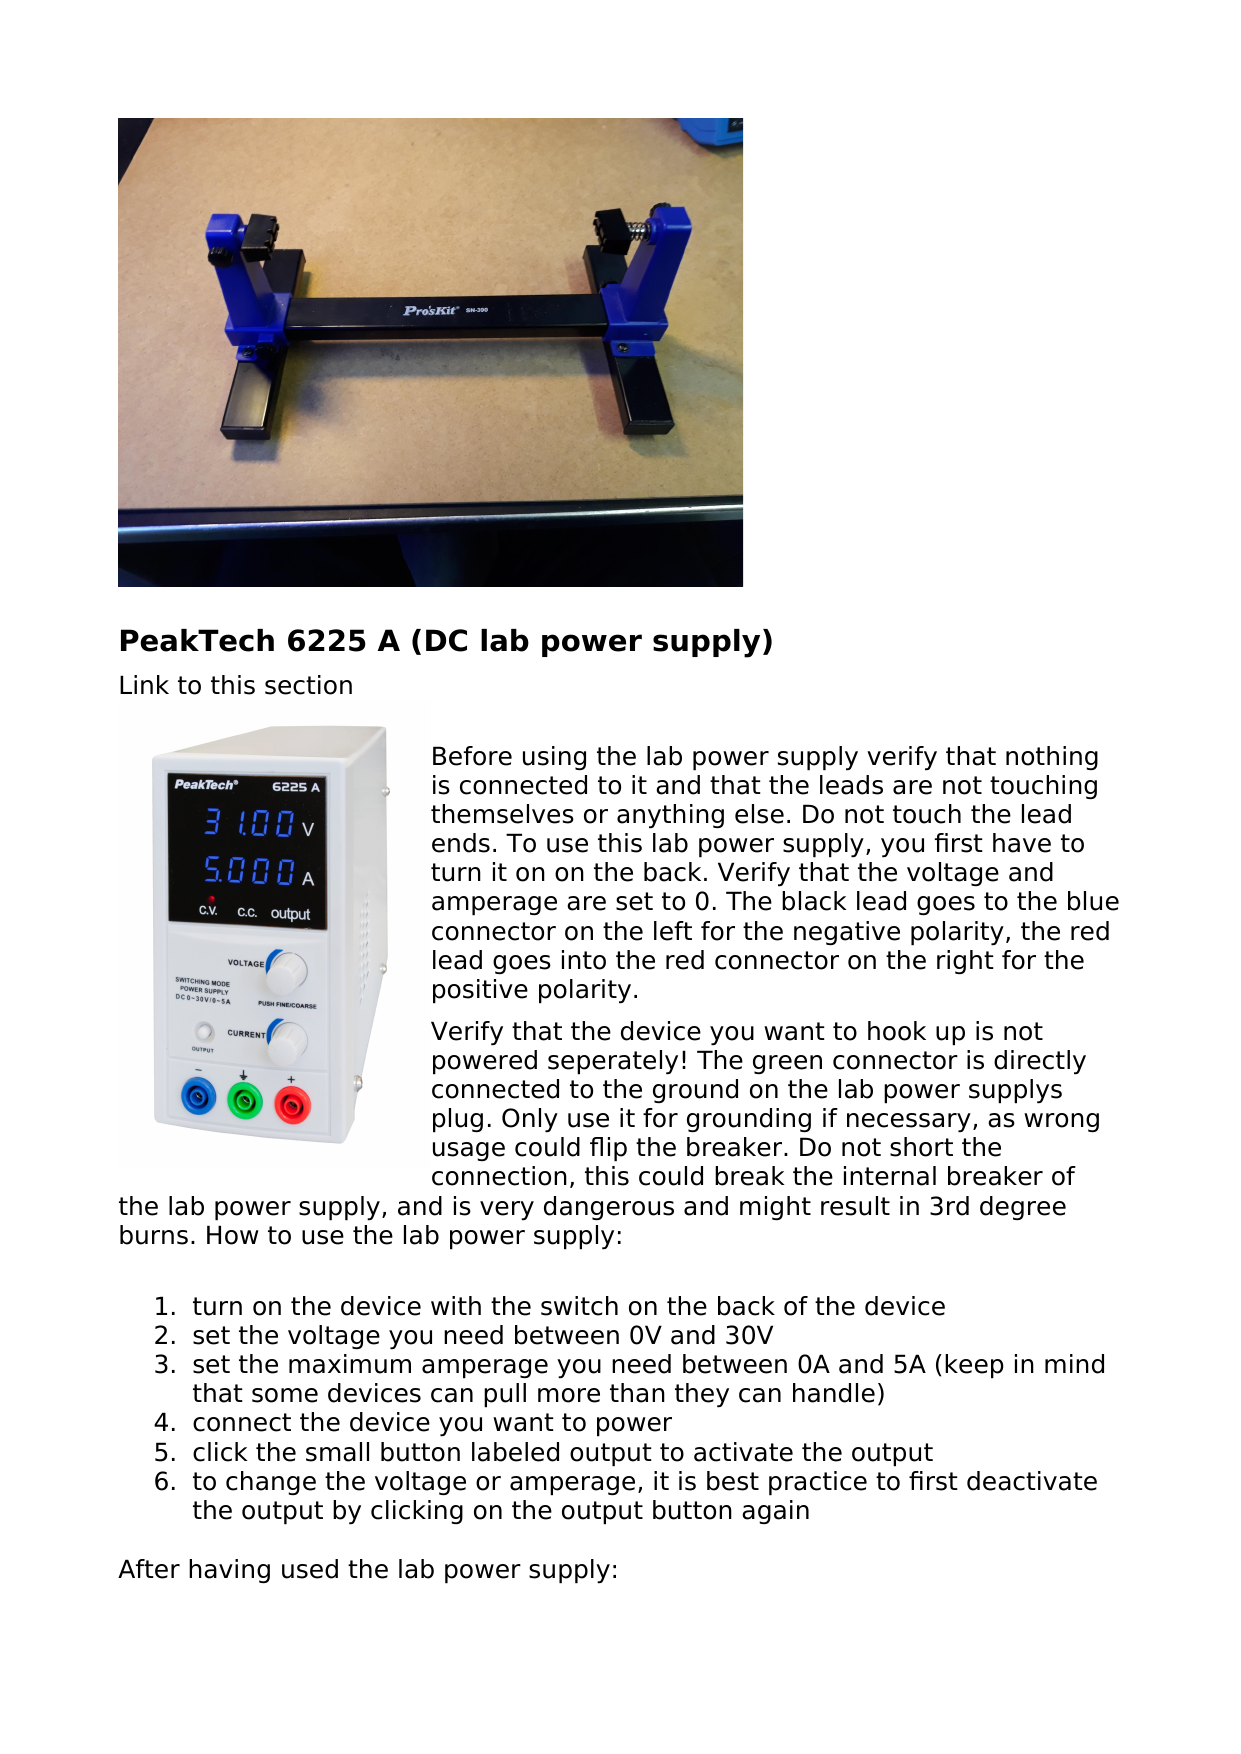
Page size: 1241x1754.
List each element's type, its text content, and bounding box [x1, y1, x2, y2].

text Link to this section [118, 671, 1122, 700]
picture [118, 700, 431, 1169]
text Verify that the device you want to hook up is not powered seperately! The green connector is directly connected to the ground on the lab power supplys plug. Only use it for grounding if necessary, as wrong usage could flip the breaker. Do not short the connection, this could break the internal breaker of the lab power supply, and is very dangerous and might result in 3rd degree burns. How to use the lab power supply: [118, 1017, 1122, 1250]
list turn on the device with the switch on the back of the device [177, 1292, 1122, 1321]
subtitle PeakTech 6225 A (DC lab power supply) [118, 624, 1122, 658]
text After having used the lab power supply: [118, 1555, 1122, 1584]
list set the maximum amperage you need between 0A and 5A (keep in mind that some devices can pull more than they can handle) [177, 1350, 1122, 1409]
list connect the device you want to power [177, 1409, 1122, 1438]
list to change the voltage or amperage, it is best practice to first deactivate the output by clicking on the output button again [177, 1467, 1122, 1525]
picture [118, 118, 744, 587]
text Before using the lab power supply verify that nothing is connected to it and that the leads are not touching themselves or anything else. Do not touch the lead ends. To use this lab power supply, you first have to turn it on on the back. Verify that the voltage and amperage are set to 0. The black lead goes to the blue connector on the left for the negative polarity, the red lead goes into the red connector on the right for the positive polarity. [431, 742, 1122, 1004]
list click the small button labeled output to activate the output [177, 1438, 1122, 1467]
list set the voltage you need between 0V and 30V [177, 1321, 1122, 1350]
